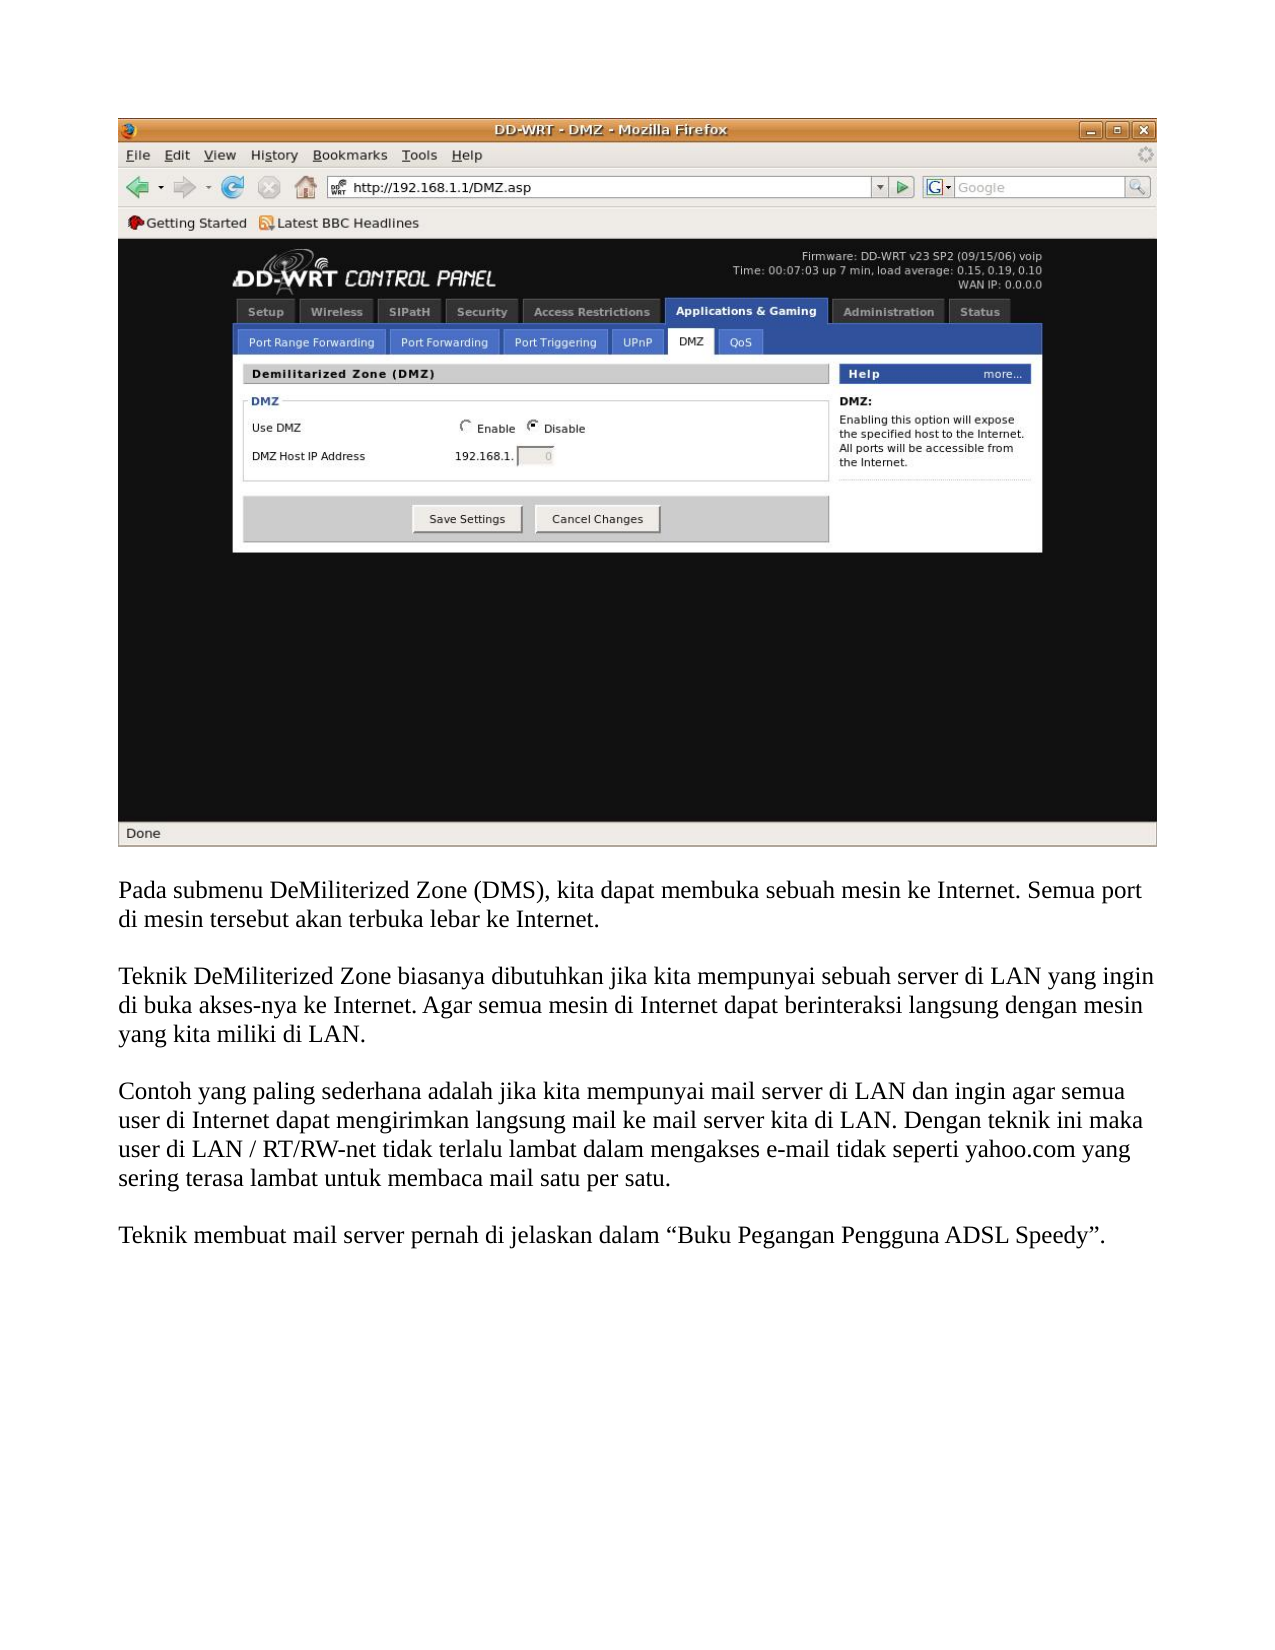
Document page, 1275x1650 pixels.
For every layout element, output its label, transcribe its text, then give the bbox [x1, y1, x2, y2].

picture [118, 118, 1157, 847]
text Pada submenu DeMiliterized Zone (DMS), kita dapat membuka sebuah mesin ke Internet. Semua port di mesin tersebut akan terbuka lebar ke Internet. [118, 875, 1157, 933]
text Teknik DeMiliterized Zone biasanya dibutuhkan jika kita mempunyai sebuah server di LAN yang ingin di buka akses-nya ke Internet. Agar semua mesin di Internet dapat berinteraksi langsung dengan mesin yang kita miliki di LAN. [118, 961, 1157, 1048]
text Contoh yang paling sederhana adalah jika kita mempunyai mail server di LAN dan ingin agar semua user di Internet dapat mengirimkan langsung mail ke mail server kita di LAN. Dengan teknik ini maka user di LAN / RT/RW-net tidak terlalu lambat dalam mengakses e-mail tidak seperti yahoo.com yang sering terasa lambat untuk membaca mail satu per satu. [118, 1076, 1157, 1191]
text Teknik membuat mail server pernah di jelaskan dalam “Buku Pegangan Pengguna ADSL Speedy”. [118, 1220, 1157, 1249]
